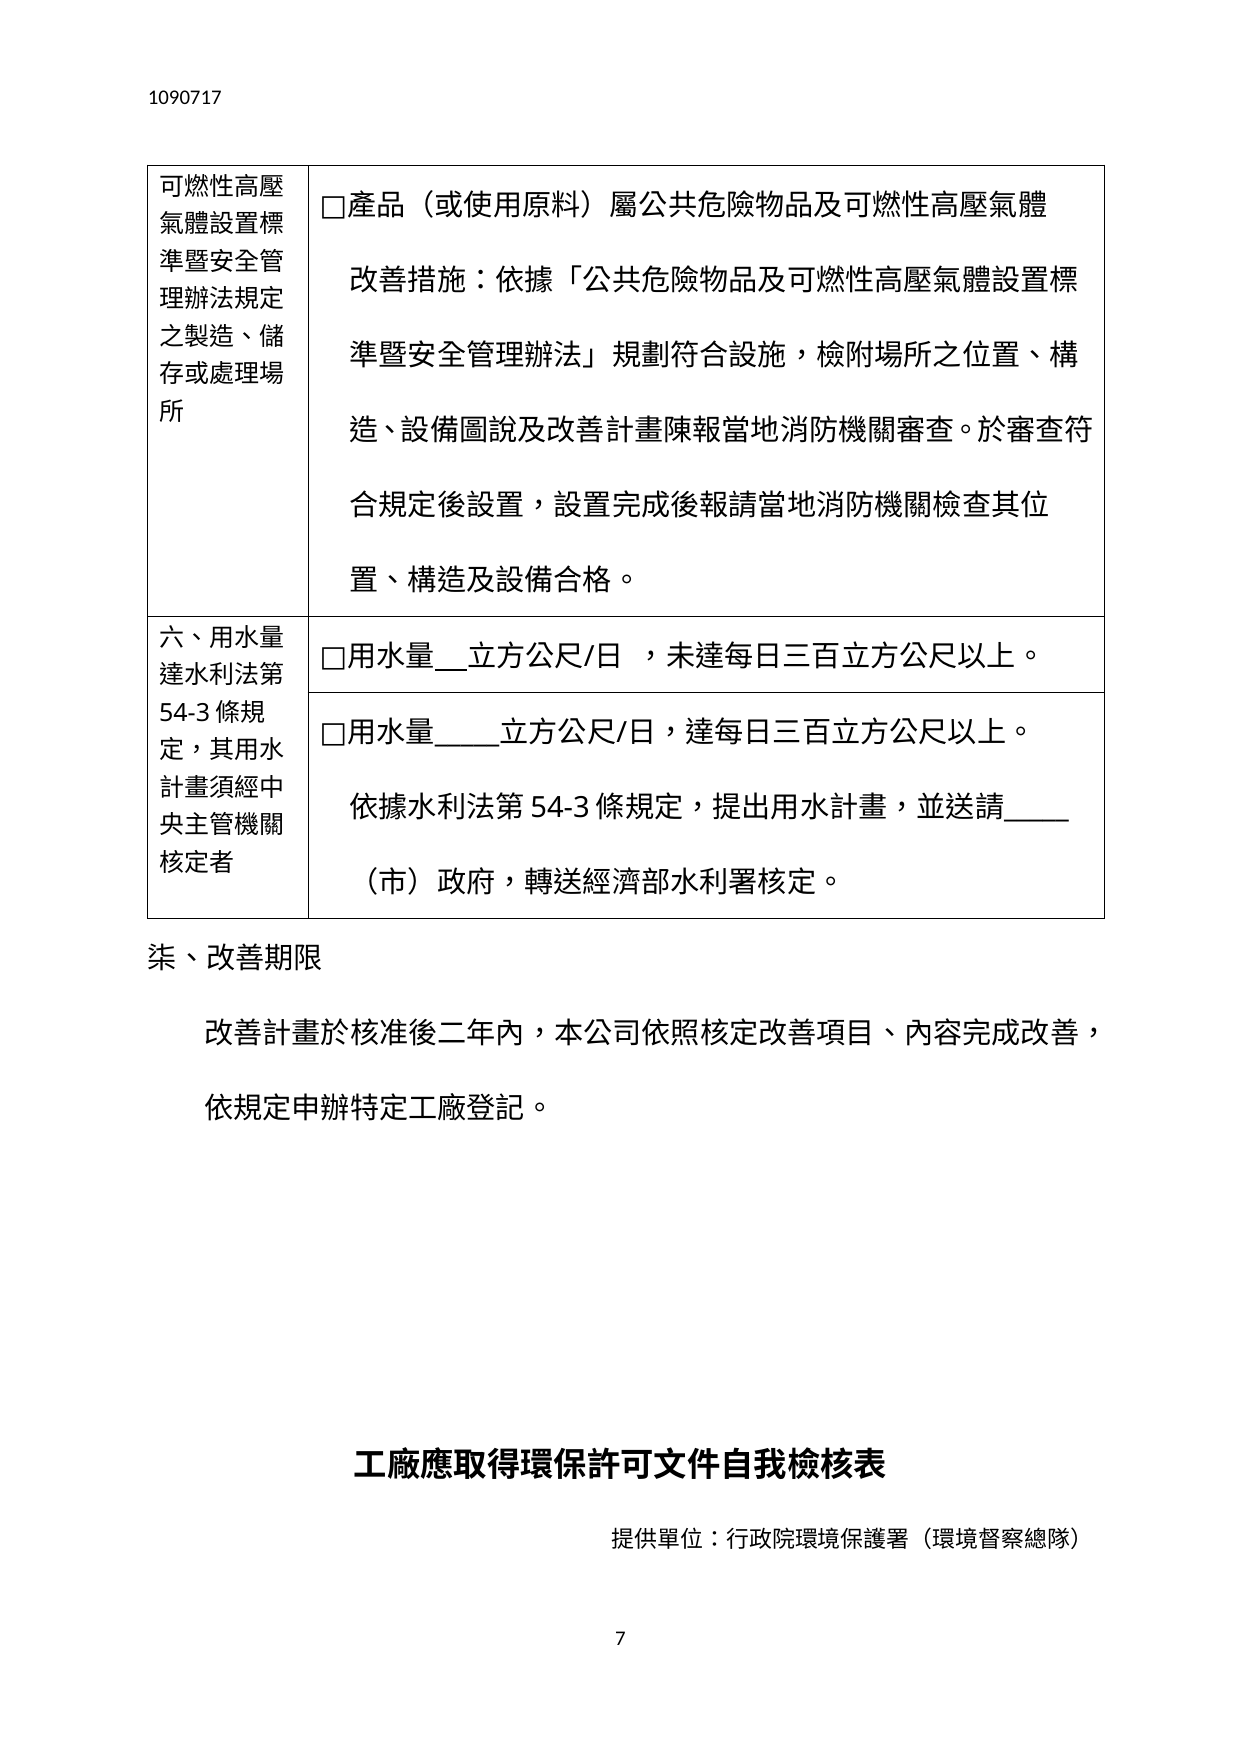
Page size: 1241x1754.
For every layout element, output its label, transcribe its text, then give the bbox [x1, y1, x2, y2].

table_cell □用水量 立方公尺/日 ，未達每日三百立方公尺以上。 [309, 617, 1104, 692]
text 柒、改善期限 [148, 919, 1092, 994]
table_cell 六、用水量達水利法第 54-3條規定，其用水計畫須經中央主管機關核定者 [148, 617, 308, 918]
table_cell □產品（或使用原料）屬公共危險物品及可燃性高壓氣體 改善措施：依據「公共危險物品及可燃性高壓氣體設置標準暨安全管理辦法」規劃符合設施，檢附場所之位置、構造、設備圖說及改善計畫陳報當地消防機關審查。於審查符合規定後設置，設置完成後報請當地消防機關檢查其位置、構造及設備合格。 [309, 166, 1104, 616]
text 提供單位：行政院環境保護署（環境督察總隊） [148, 1519, 1092, 1556]
table_cell 可燃性高壓氣體設置標準暨安全管理辦法規定之製造、儲存或處理場所 [148, 166, 308, 616]
text 改善計畫於核准後二年內，本公司依照核定改善項目、內容完成改善，依規定申辦特定工廠登記。 [204, 994, 1092, 1144]
table_cell □用水量_____立方公尺/日，達每日三百立方公尺以上。 依據水利法第54-3條規定，提出用水計畫，並送請_____（市）政府，轉送經濟部水利署核定。 [309, 693, 1104, 918]
text 工廠應取得環保許可文件自我檢核表 [148, 1425, 1092, 1500]
